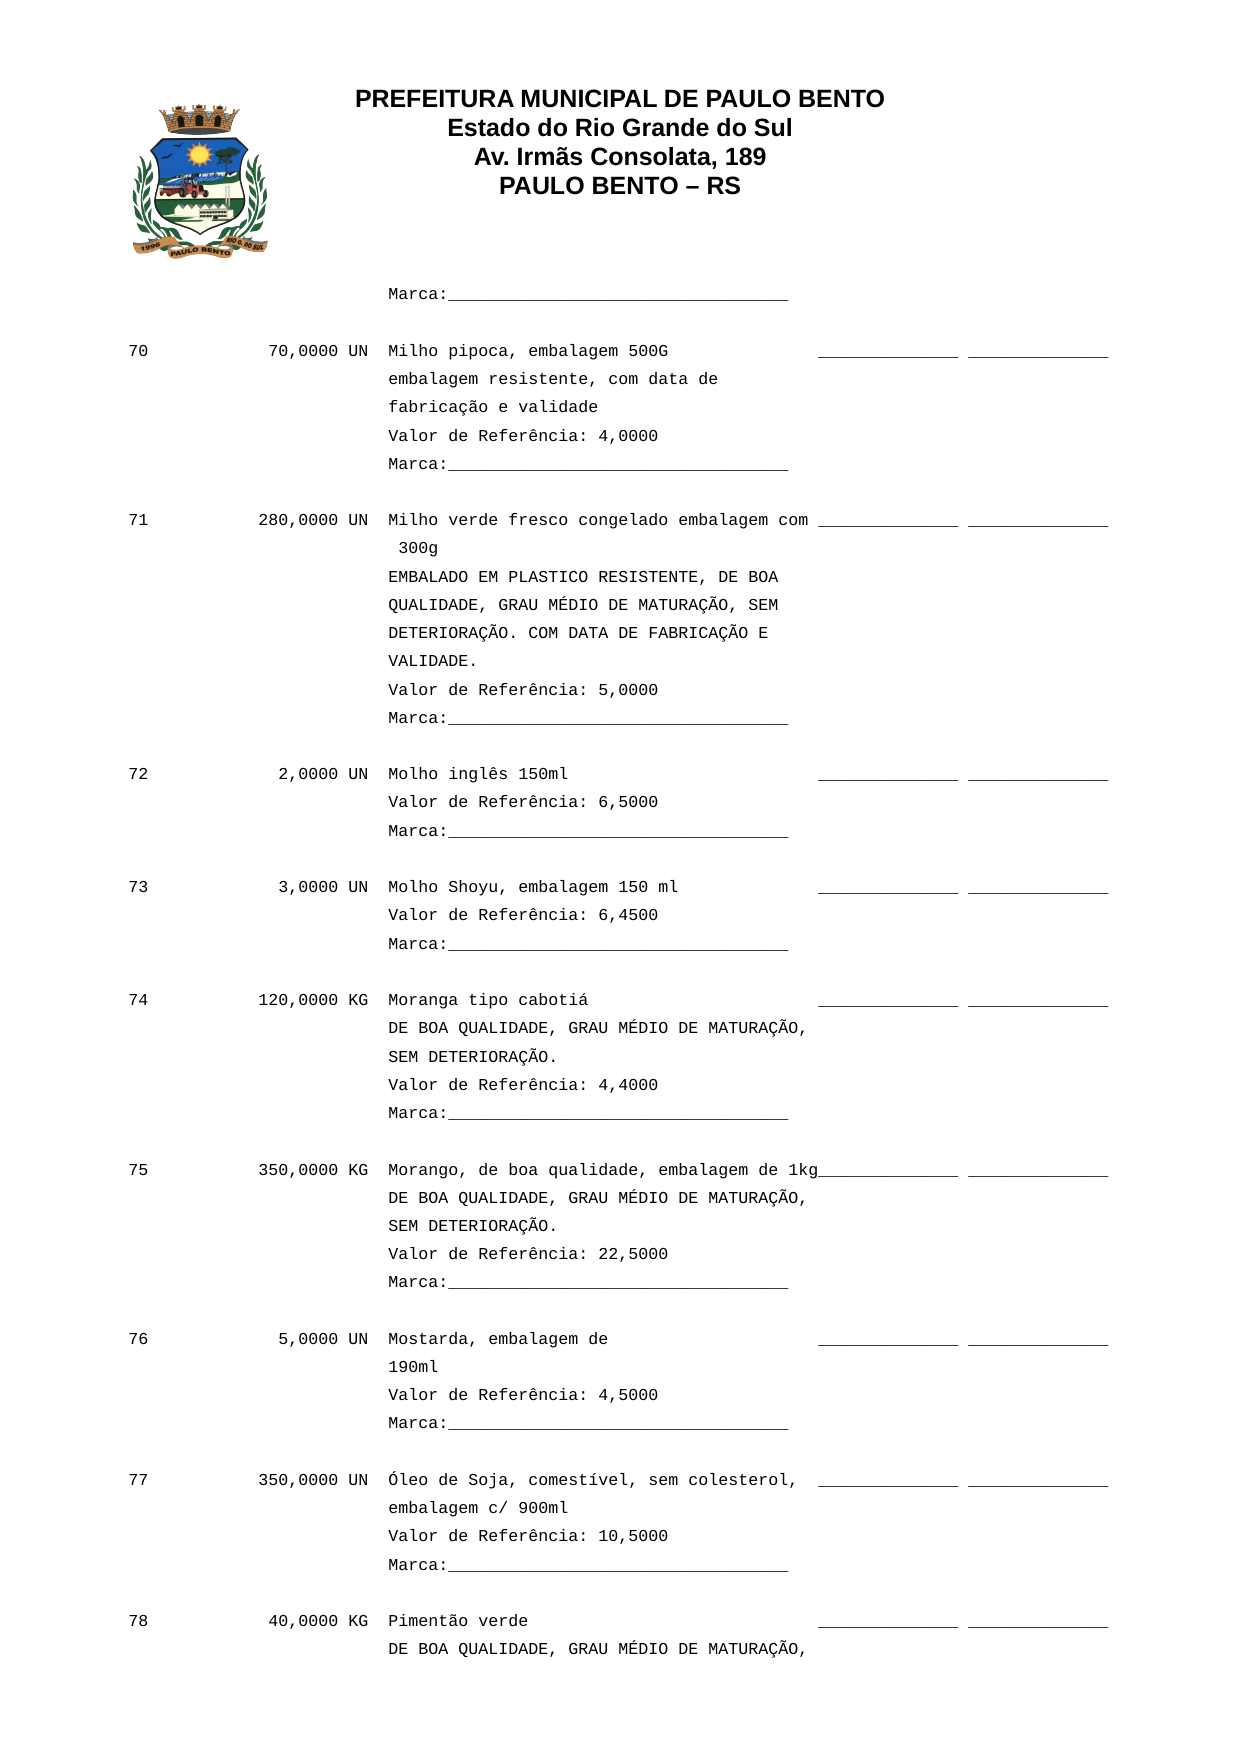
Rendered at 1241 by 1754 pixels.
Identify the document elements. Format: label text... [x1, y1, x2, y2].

text Marca:__________________________________ 70 70,0000 UN Milho pipoca, embalagem 500G ______________ ______________ embalagem resistente, com data de fabricação e validade Valor de Referência: 4,0000 Marca:__________________________________ 71 280,0000 UN Milho verde fresco congelado embalagem com ______________ ______________ 300g EMBALADO EM PLASTICO RESISTENTE, DE BOA QUALIDADE, GRAU MÉDIO DE MATURAÇÃO, SEM DETERIORAÇÃO. COM DATA DE FABRICAÇÃO E VALIDADE. Valor de Referência: 5,0000 Marca:__________________________________ 72 2,0000 UN Molho inglês 150ml ______________ ______________ Valor de Referência: 6,5000 Marca:__________________________________ 73 3,0000 UN Molho Shoyu, embalagem 150 ml ______________ ______________ Valor de Referência: 6,4500 Marca:__________________________________ 74 120,0000 KG Moranga tipo cabotiá ______________ ______________ DE BOA QUALIDADE, GRAU MÉDIO DE MATURAÇÃO, SEM DETERIORAÇÃO. Valor de Referência: 4,4000 Marca:__________________________________ 75 350,0000 KG Morango, de boa qualidade, embalagem de 1kg______________ ______________ DE BOA QUALIDADE, GRAU MÉDIO DE MATURAÇÃO, SEM DETERIORAÇÃO. Valor de Referência: 22,5000 Marca:__________________________________ 76 5,0000 UN Mostarda, embalagem de ______________ ______________ 190ml Valor de Referência: 4,5000 Marca:__________________________________ 77 350,0000 UN Óleo de Soja, comestível, sem colesterol, ______________ ______________ embalagem c/ 900ml Valor de Referência: 10,5000 Marca:__________________________________ 78 40,0000 KG Pimentão verde ______________ ______________ DE BOA QUALIDADE, GRAU MÉDIO DE MATURAÇÃO, [118, 286, 1122, 1660]
